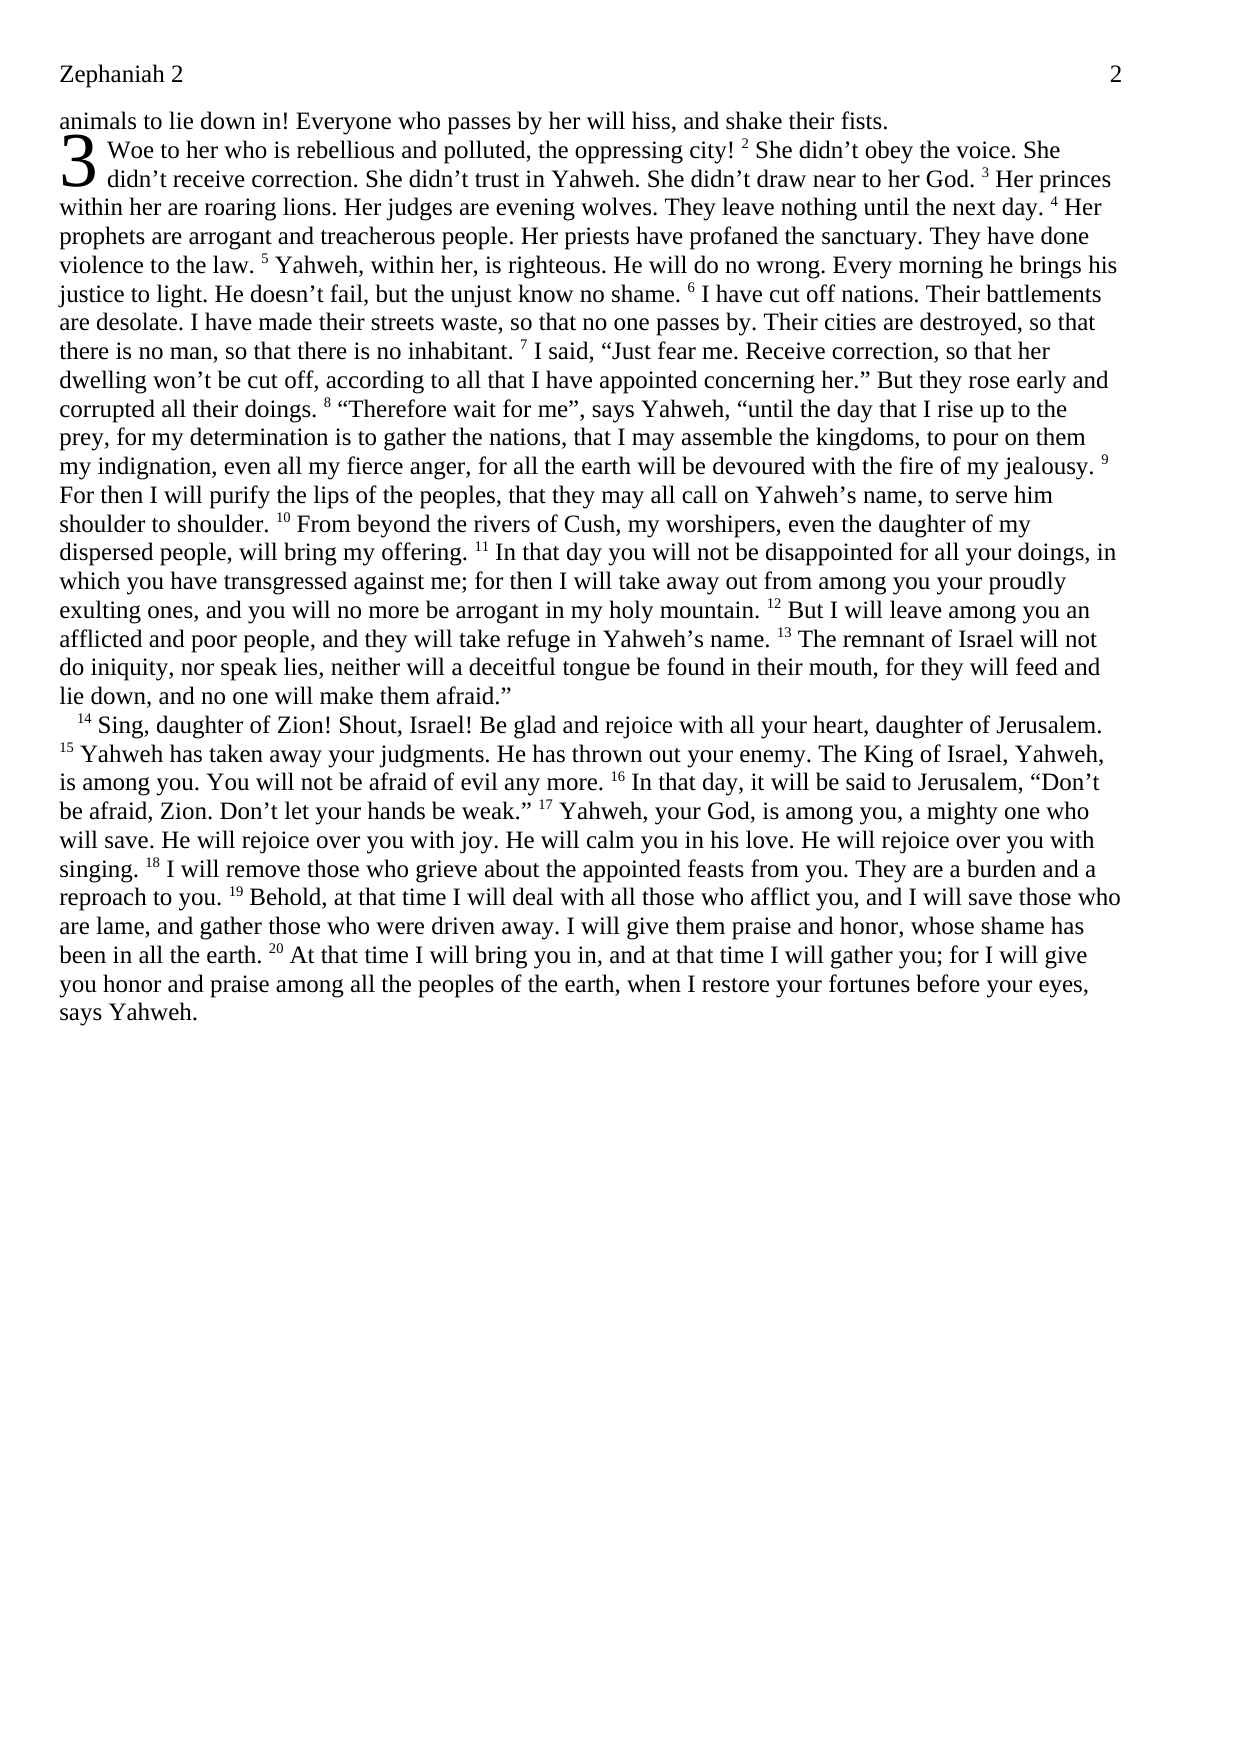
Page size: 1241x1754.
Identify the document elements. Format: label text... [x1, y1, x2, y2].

text animals to lie down in! Everyone who passes by her will hiss, and shake their fists. [59, 106, 1122, 135]
text 3Woe to her who is rebellious and polluted, the oppressing city! 2 She didn’t obey the voice. She didn’t receive correction. She didn’t trust in Yahweh. She didn’t draw near to her God. 3 Her princes within her are roaring lions. Her judges are evening wolves. They leave nothing until the next day. 4 Her prophets are arrogant and treacherous people. Her priests have profaned the sanctuary. They have done violence to the law. 5 Yahweh, within her, is righteous. He will do no wrong. Every morning he brings his justice to light. He doesn’t fail, but the unjust know no shame. 6 I have cut off nations. Their battlements are desolate. I have made their streets waste, so that no one passes by. Their cities are destroyed, so that there is no man, so that there is no inhabitant. 7 I said, “Just fear me. Receive correction, so that her dwelling won’t be cut off, according to all that I have appointed concerning her.” But they rose early and corrupted all their doings. 8 “Therefore wait for me”, says Yahweh, “until the day that I rise up to the prey, for my determination is to gather the nations, that I may assemble the kingdoms, to pour on them my indignation, even all my fierce anger, for all the earth will be devoured with the fire of my jealousy. 9 For then I will purify the lips of the peoples, that they may all call on Yahweh’s name, to serve him shoulder to shoulder. 10 From beyond the rivers of Cush, my worshipers, even the daughter of my dispersed people, will bring my offering. 11 In that day you will not be disappointed for all your doings, in which you have transgressed against me; for then I will take away out from among you your proudly exulting ones, and you will no more be arrogant in my holy mountain. 12 But I will leave among you an afflicted and poor people, and they will take refuge in Yahweh’s name. 13 The remnant of Israel will not do iniquity, nor speak lies, neither will a deceitful tongue be found in their mouth, for they will feed and lie down, and no one will make them afraid.” [59, 135, 1122, 710]
text 14 Sing, daughter of Zion! Shout, Israel! Be glad and rejoice with all your heart, daughter of Jerusalem. 15 Yahweh has taken away your judgments. He has thrown out your enemy. The King of Israel, Yahweh, is among you. You will not be afraid of evil any more. 16 In that day, it will be said to Jerusalem, “Don’t be afraid, Zion. Don’t let your hands be weak.” 17 Yahweh, your God, is among you, a mighty one who will save. He will rejoice over you with joy. He will calm you in his love. He will rejoice over you with singing. 18 I will remove those who grieve about the appointed feasts from you. They are a burden and a reproach to you. 19 Behold, at that time I will deal with all those who afflict you, and I will save those who are lame, and gather those who were driven away. I will give them praise and honor, whose shame has been in all the earth. 20 At that time I will bring you in, and at that time I will gather you; for I will give you honor and praise among all the peoples of the earth, when I restore your fortunes before your eyes, says Yahweh. [59, 710, 1122, 1026]
